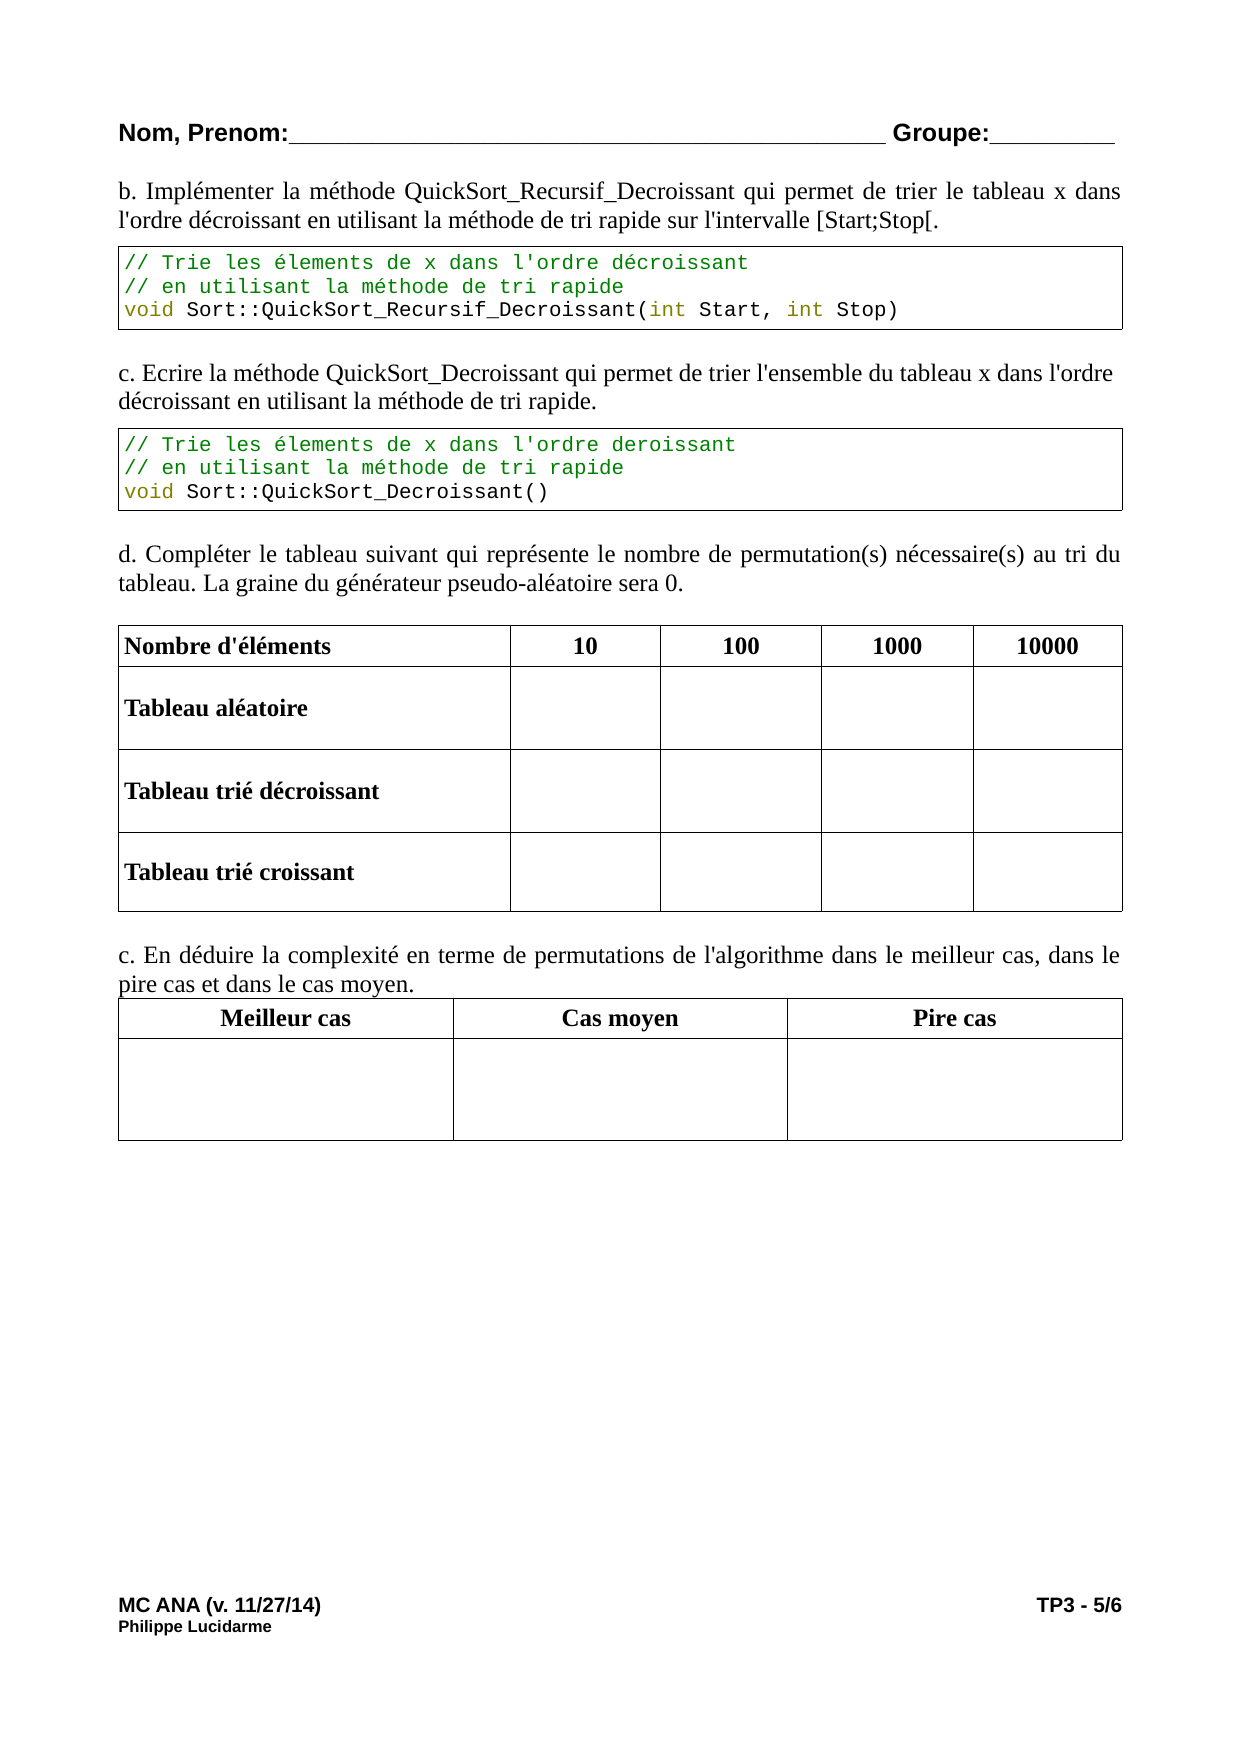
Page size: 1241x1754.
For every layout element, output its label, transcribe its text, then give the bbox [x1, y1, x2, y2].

text b. Implémenter la méthode QuickSort_Recursif_Decroissant qui permet de trier le tableau x dans l'ordre décroissant en utilisant la méthode de tri rapide sur l'intervalle [Start;Stop[. [118, 176, 1122, 234]
table_header 1000 [822, 626, 973, 666]
table_cell [119, 1039, 453, 1140]
table_cell [822, 667, 973, 749]
text c. Ecrire la méthode QuickSort_Decroissant qui permet de trier l'ensemble du tableau x dans l'ordre décroissant en utilisant la méthode de tri rapide. [118, 358, 1122, 415]
table_cell [974, 750, 1122, 832]
table_header Nombre d'éléments [119, 626, 510, 666]
table_cell Tableau trié décroissant [119, 750, 510, 832]
table_cell [454, 1039, 787, 1140]
table_header // Trie les élements de x dans l'ordre décroissant // en utilisant la méthode de tri rapide void Sort::QuickSort_Recursif_Decroissant(int Start, int Stop) [119, 247, 1122, 329]
table_cell [661, 667, 821, 749]
table_cell [511, 833, 660, 911]
table_header 10000 [974, 626, 1122, 666]
table_cell Tableau trié croissant [119, 833, 510, 911]
table_header Cas moyen [454, 999, 787, 1038]
table_cell [511, 750, 660, 832]
table_header // Trie les élements de x dans l'ordre deroissant // en utilisant la méthode de tri rapide void Sort::QuickSort_Decroissant() [119, 429, 1122, 510]
text d. Compléter le tableau suivant qui représente le nombre de permutation(s) nécessaire(s) au tri du tableau. La graine du générateur pseudo-aléatoire sera 0. [118, 539, 1122, 597]
table_cell [822, 833, 973, 911]
table_cell [974, 833, 1122, 911]
table_cell [511, 667, 660, 749]
table_header Meilleur cas [119, 999, 453, 1038]
text c. En déduire la complexité en terme de permutations de l'algorithme dans le meilleur cas, dans le pire cas et dans le cas moyen. [118, 940, 1122, 998]
table_cell [661, 750, 821, 832]
table_cell Tableau aléatoire [119, 667, 510, 749]
table_cell [822, 750, 973, 832]
table_header 10 [511, 626, 660, 666]
table_cell [788, 1039, 1122, 1140]
table_header Pire cas [788, 999, 1122, 1038]
table_cell [661, 833, 821, 911]
table_header 100 [661, 626, 821, 666]
table_cell [974, 667, 1122, 749]
